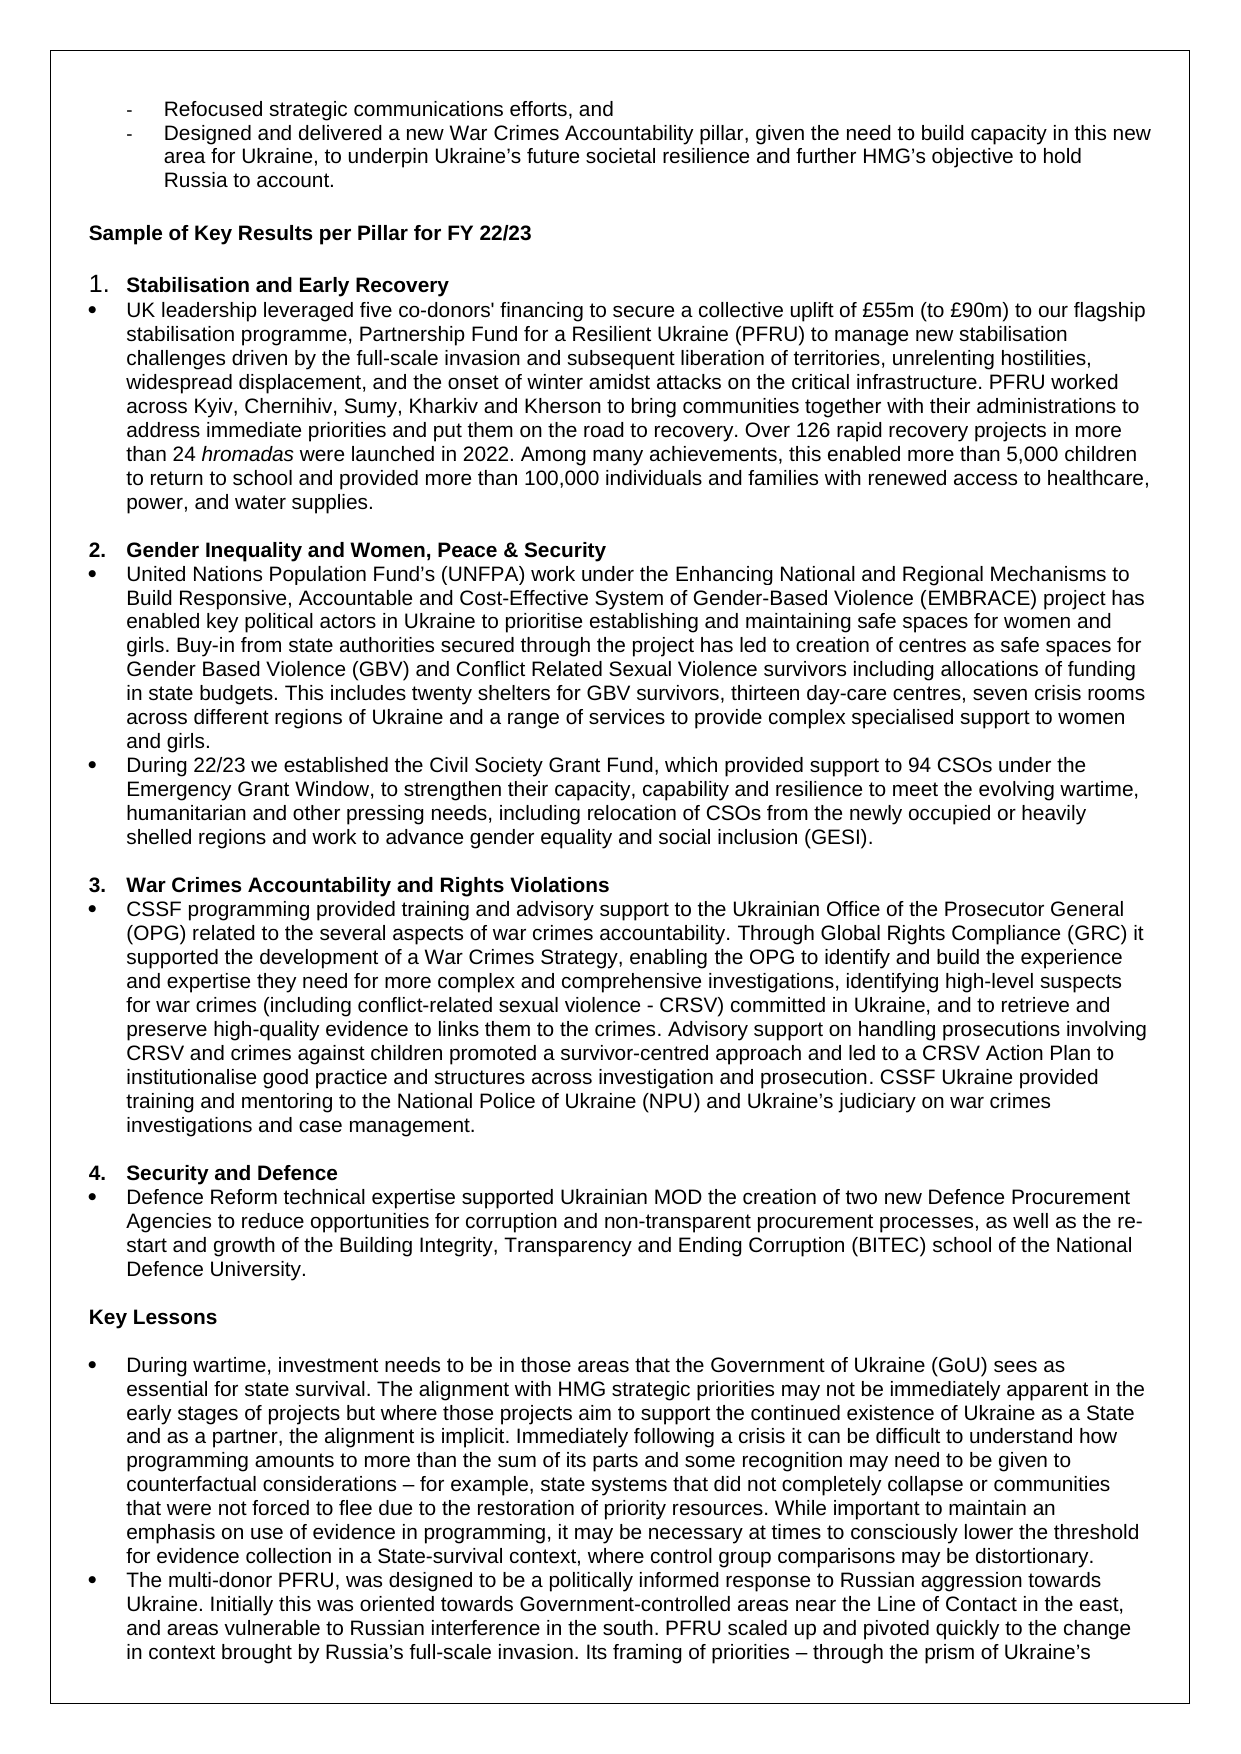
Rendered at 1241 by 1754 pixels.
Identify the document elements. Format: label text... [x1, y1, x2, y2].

list Stabilisation and Early Recovery [89, 269, 1152, 298]
list The multi-donor PFRU, was designed to be a politically informed response to Russian aggression towards Ukraine. Initially this was oriented towards Government-controlled areas near the Line of Contact in the east, and areas vulnerable to Russian interference in the south. PFRU scaled up and pivoted quickly to the change in context brought by Russia’s full-scale invasion. Its framing of priorities – through the prism of Ukraine’s [89, 1568, 1152, 1664]
list UK leadership leveraged five co-donors' financing to secure a collective uplift of £55m (to £90m) to our flagship stabilisation programme, Partnership Fund for a Resilient Ukraine (PFRU) to manage new stabilisation challenges driven by the full-scale invasion and subsequent liberation of territories, unrelenting hostilities, widespread displacement, and the onset of winter amidst attacks on the critical infrastructure. PFRU worked across Kyiv, Chernihiv, Sumy, Kharkiv and Kherson to bring communities together with their administrations to address immediate priorities and put them on the road to recovery. Over 126 rapid recovery projects in more than 24 hromadas were launched in 2022. Among many achievements, this enabled more than 5,000 children to return to school and provided more than 100,000 individuals and families with renewed access to healthcare, power, and water supplies. [89, 298, 1152, 513]
text Key Lessons [89, 1304, 1152, 1328]
list CSSF programming provided training and advisory support to the Ukrainian Office of the Prosecutor General (OPG) related to the several aspects of war crimes accountability. Through Global Rights Compliance (GRC) it supported the development of a War Crimes Strategy, enabling the OPG to identify and build the experience and expertise they need for more complex and comprehensive investigations, identifying high-level suspects for war crimes (including conflict-related sexual violence - CRSV) committed in Ukraine, and to retrieve and preserve high-quality evidence to links them to the crimes. Advisory support on handling prosecutions involving CRSV and crimes against children promoted a survivor-centred approach and led to a CRSV Action Plan to institutionalise good practice and structures across investigation and prosecution. CSSF Ukraine provided training and mentoring to the National Police of Ukraine (NPU) and Ukraine’s judiciary on war crimes investigations and case management. [89, 897, 1152, 1137]
list Defence Reform technical expertise supported Ukrainian MOD the creation of two new Defence Procurement Agencies to reduce opportunities for corruption and non-transparent procurement processes, as well as the re-start and growth of the Building Integrity, Transparency and Ending Corruption (BITEC) school of the National Defence University. [89, 1184, 1152, 1281]
list Refocused strategic communications efforts, and [126, 96, 1152, 120]
list War Crimes Accountability and Rights Violations [89, 873, 1152, 897]
list During 22/23 we established the Civil Society Grant Fund, which provided support to 94 CSOs under the Emergency Grant Window, to strengthen their capacity, capability and resilience to meet the evolving wartime, humanitarian and other pressing needs, including relocation of CSOs from the newly occupied or heavily shelled regions and work to advance gender equality and social inclusion (GESI). [89, 753, 1152, 849]
list Designed and delivered a new War Crimes Accountability pillar, given the need to build capacity in this new area for Ukraine, to underpin Ukraine’s future societal resilience and further HMG’s objective to hold Russia to account. [126, 120, 1152, 192]
text Sample of Key Results per Pillar for FY 22/23 [89, 221, 1152, 245]
list Security and Defence [89, 1161, 1152, 1184]
list Gender Inequality and Women, Peace & Security [89, 537, 1152, 561]
list United Nations Population Fund’s (UNFPA) work under the Enhancing National and Regional Mechanisms to Build Responsive, Accountable and Cost-Effective System of Gender-Based Violence (EMBRACE) project has enabled key political actors in Ukraine to prioritise establishing and maintaining safe spaces for women and girls. Buy-in from state authorities secured through the project has led to creation of centres as safe spaces for Gender Based Violence (GBV) and Conflict Related Sexual Violence survivors including allocations of funding in state budgets. This includes twenty shelters for GBV survivors, thirteen day-care centres, seven crisis rooms across different regions of Ukraine and a range of services to provide complex specialised support to women and girls. [89, 561, 1152, 753]
list During wartime, investment needs to be in those areas that the Government of Ukraine (GoU) sees as essential for state survival. The alignment with HMG strategic priorities may not be immediately apparent in the early stages of projects but where those projects aim to support the continued existence of Ukraine as a State and as a partner, the alignment is implicit. Immediately following a crisis it can be difficult to understand how programming amounts to more than the sum of its parts and some recognition may need to be given to counterfactual considerations – for example, state systems that did not completely collapse or communities that were not forced to flee due to the restoration of priority resources. While important to maintain an emphasis on use of evidence in programming, it may be necessary at times to consciously lower the threshold for evidence collection in a State-survival context, where control group comparisons may be distortionary. [89, 1352, 1152, 1568]
